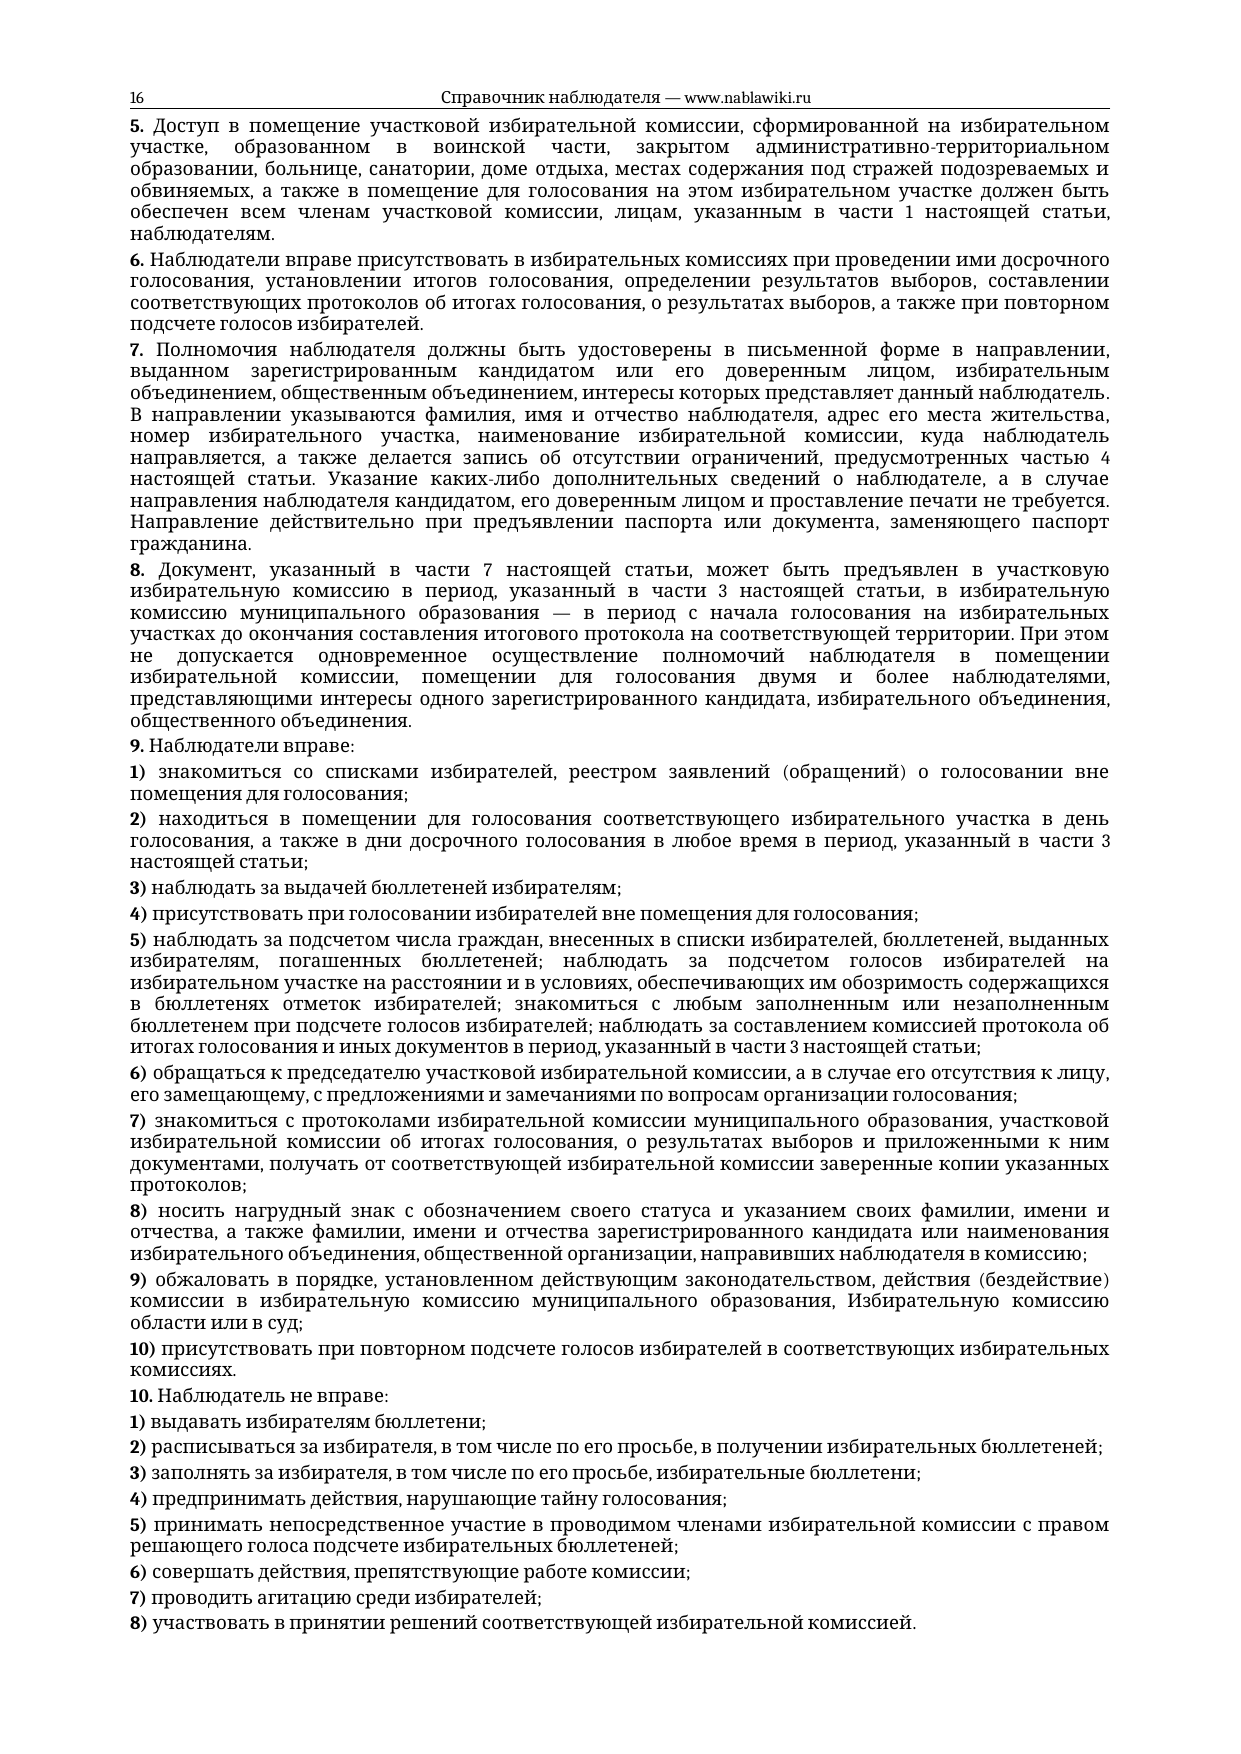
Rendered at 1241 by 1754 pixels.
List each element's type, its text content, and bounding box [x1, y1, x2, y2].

text 6) обращаться к председателю участковой избирательной комиссии, а в случае его отсутствия к лицу, его замещающему, с предложениями и замечаниями по вопросам организации голосования; [130, 1063, 1110, 1106]
text 1) знакомиться со списками избирателей, реестром заявлений (обращений) о голосовании вне помещения для голосования; [130, 762, 1110, 805]
text 9) обжаловать в порядке, установленном действующим законодательством, действия (бездействие) комиссии в избирательную комиссию муниципального образования, Избирательную комиссию области или в суд; [130, 1269, 1110, 1334]
text 7. Полномочия наблюдателя должны быть удостоверены в письменной форме в направлении, выданном зарегистрированным кандидатом или его доверенным лицом, избирательным объединением, общественным объединением, интересы которых представляет данный наблюдатель. В направлении указываются фамилия, имя и отчество наблюдателя, адрес его места жительства, номер избирательного участка, наименование избирательной комиссии, куда наблюдатель направляется, а также делается запись об отсутствии ограничений, предусмотренных частью 4 настоящей статьи. Указание каких-либо дополнительных сведений о наблюдателе, а в случае направления наблюдателя кандидатом, его доверенным лицом и проставление печати не требуется. Направление действительно при предъявлении паспорта или документа, заменяющего паспорт гражданина. [130, 339, 1110, 555]
text 10) присутствовать при повторном подсчете голосов избирателей в соответствующих избирательных комиссиях. [130, 1338, 1110, 1381]
text 5) наблюдать за подсчетом числа граждан, внесенных в списки избирателей, бюллетеней, выданных избирателям, погашенных бюллетеней; наблюдать за подсчетом голосов избирателей на избирательном участке на расстоянии и в условиях, обеспечивающих им обозримость содержащихся в бюллетенях отметок избирателей; знакомиться с любым заполненным или незаполненным бюллетенем при подсчете голосов избирателей; наблюдать за составлением комиссией протокола об итогах голосования и иных документов в период, указанный в части 3 настоящей статьи; [130, 929, 1110, 1059]
text 2) расписываться за избирателя, в том числе по его просьбе, в получении избирательных бюллетеней; [130, 1437, 1110, 1458]
text 5. Доступ в помещение участковой избирательной комиссии, сформированной на избирательном участке, образованном в воинской части, закрытом административно-территориальном образовании, больнице, санатории, доме отдыха, местах содержания под стражей подозреваемых и обвиняемых, а также в помещение для голосования на этом избирательном участке должен быть обеспечен всем членам участковой комиссии, лицам, указанным в части 1 настоящей статьи, наблюдателям. [130, 116, 1110, 245]
text 9. Наблюдатели вправе: [130, 736, 1110, 757]
text 1) выдавать избирателям бюллетени; [130, 1411, 1110, 1433]
text 6) совершать действия, препятствующие работе комиссии; [130, 1561, 1110, 1583]
text 8. Документ, указанный в части 7 настоящей статьи, может быть предъявлен в участковую избирательную комиссию в период, указанный в части 3 настоящей статьи, в избирательную комиссию муниципального образования — в период с начала голосования на избирательных участках до окончания составления итогового протокола на соответствующей территории. При этом не допускается одновременное осуществление полномочий наблюдателя в помещении избирательной комиссии, помещении для голосования двумя и более наблюдателями, представляющими интересы одного зарегистрированного кандидата, избирательного объединения, общественного объединения. [130, 559, 1110, 732]
text 10. Наблюдатель не вправе: [130, 1386, 1110, 1407]
text 7) знакомиться с протоколами избирательной комиссии муниципального образования, участковой избирательной комиссии об итогах голосования, о результатах выборов и приложенными к ним документами, получать от соответствующей избирательной комиссии заверенные копии указанных протоколов; [130, 1110, 1110, 1196]
text 8) носить нагрудный знак с обозначением своего статуса и указанием своих фамилии, имени и отчества, а также фамилии, имени и отчества зарегистрированного кандидата или наименования избирательного объединения, общественной организации, направивших наблюдателя в комиссию; [130, 1201, 1110, 1265]
text 3) заполнять за избирателя, в том числе по его просьбе, избирательные бюллетени; [130, 1463, 1110, 1484]
text 2) находиться в помещении для голосования соответствующего избирательного участка в день голосования, а также в дни досрочного голосования в любое время в период, указанный в части 3 настоящей статьи; [130, 809, 1110, 874]
text 8) участвовать в принятии решений соответствующей избирательной комиссией. [130, 1613, 1110, 1634]
text 4) предпринимать действия, нарушающие тайну голосования; [130, 1488, 1110, 1510]
text 6. Наблюдатели вправе присутствовать в избирательных комиссиях при проведении ими досрочного голосования, установлении итогов голосования, определении результатов выборов, составлении соответствующих протоколов об итогах голосования, о результатах выборов, а также при повторном подсчете голосов избирателей. [130, 249, 1110, 335]
text 7) проводить агитацию среди избирателей; [130, 1587, 1110, 1609]
text 4) присутствовать при голосовании избирателей вне помещения для голосования; [130, 903, 1110, 925]
text 3) наблюдать за выдачей бюллетеней избирателям; [130, 878, 1110, 899]
text 5) принимать непосредственное участие в проводимом членами избирательной комиссии с правом решающего голоса подсчете избирательных бюллетеней; [130, 1514, 1110, 1557]
